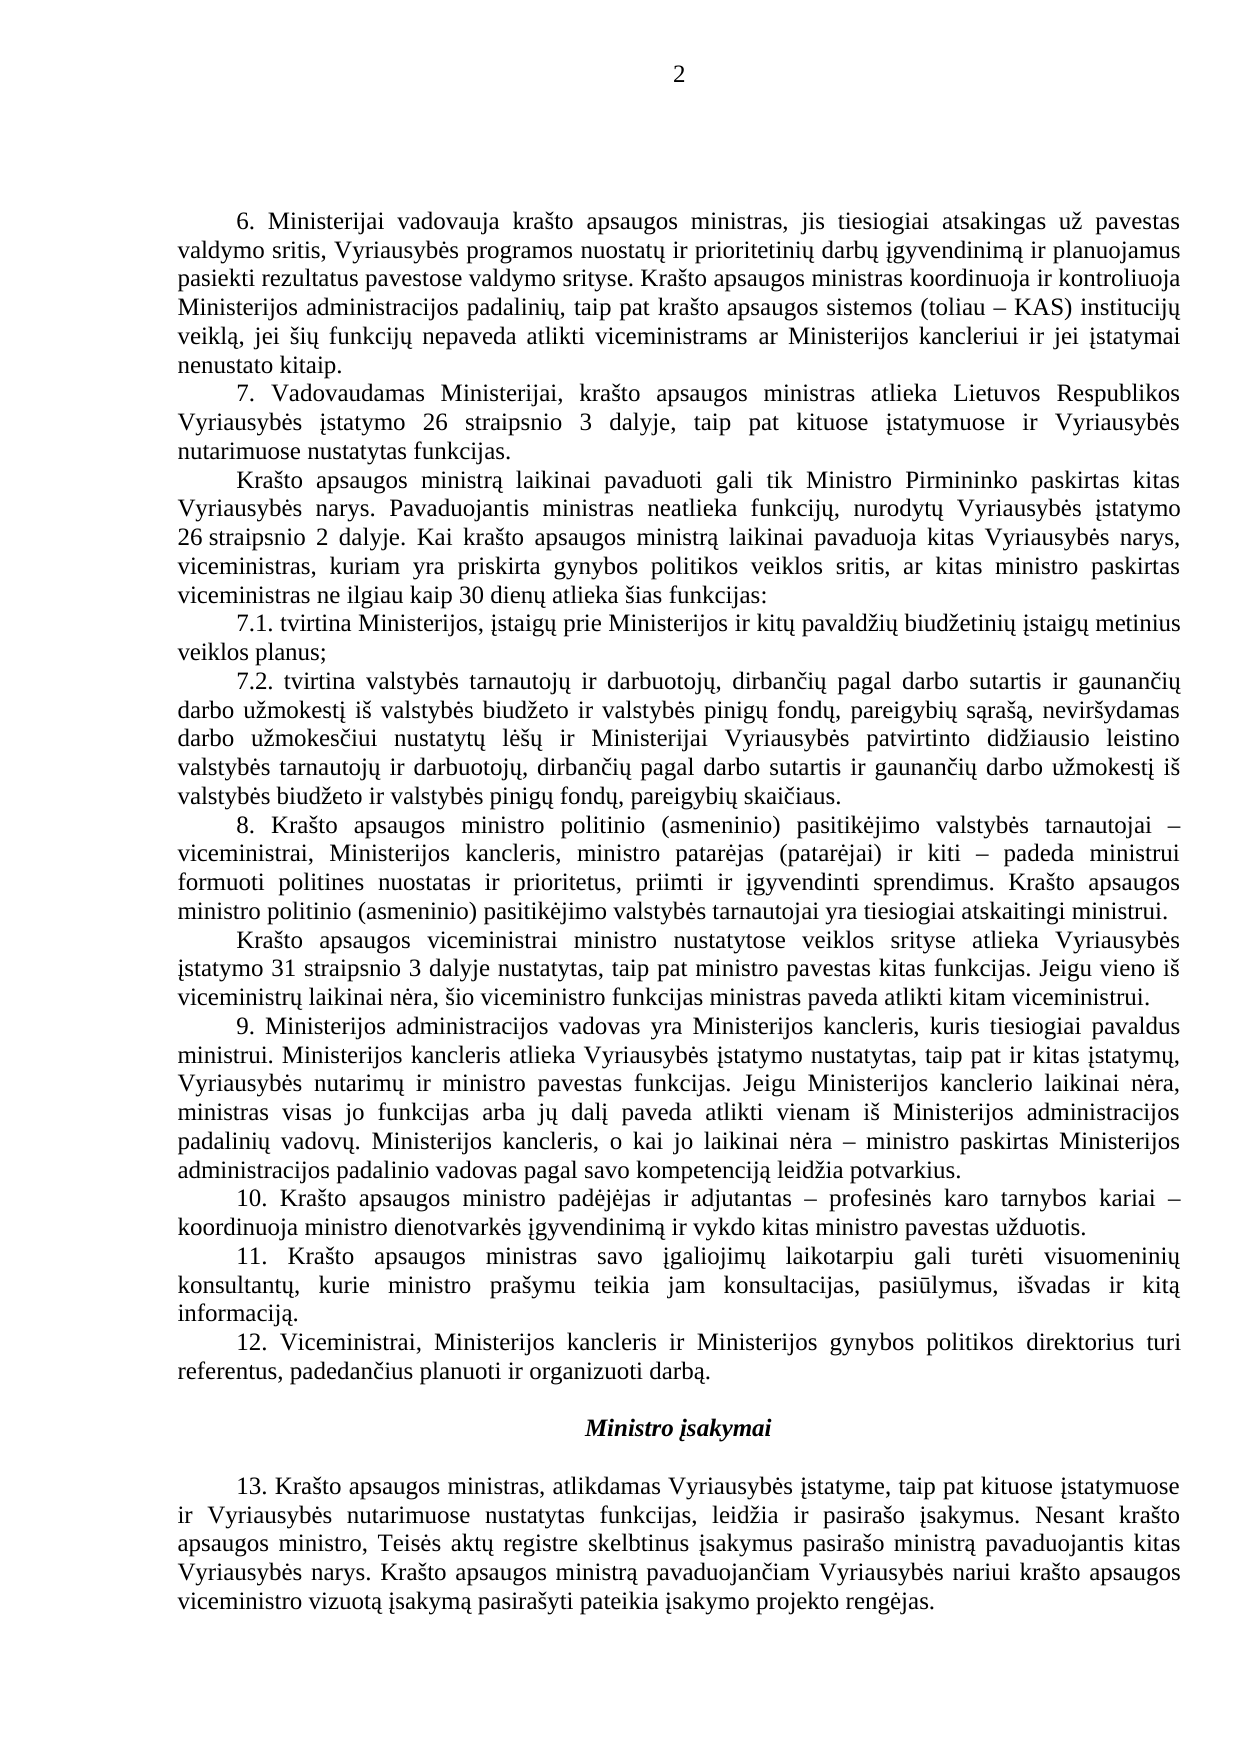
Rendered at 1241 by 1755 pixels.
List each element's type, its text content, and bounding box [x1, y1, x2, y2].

text 13. Krašto apsaugos ministras, atlikdamas Vyriausybės įstatyme, taip pat kituose įstatymuose ir Vyriausybės nutarimuose nustatytas funkcijas, leidžia ir pasirašo įsakymus. Nesant krašto apsaugos ministro, Teisės aktų registre skelbtinus įsakymus pasirašo ministrą pavaduojantis kitas Vyriausybės narys. Krašto apsaugos ministrą pavaduojančiam Vyriausybės nariui krašto apsaugos viceministro vizuotą įsakymą pasirašyti pateikia įsakymo projekto rengėjas. [177, 1471, 1181, 1615]
text 8. Krašto apsaugos ministro politinio (asmeninio) pasitikėjimo valstybės tarnautojai – viceministrai, Ministerijos kancleris, ministro patarėjas (patarėjai) ir kiti – padeda ministrui formuoti politines nuostatas ir prioritetus, priimti ir įgyvendinti sprendimus. Krašto apsaugos ministro politinio (asmeninio) pasitikėjimo valstybės tarnautojai yra tiesiogiai atskaitingi ministrui. [177, 810, 1181, 925]
text Krašto apsaugos ministrą laikinai pavaduoti gali tik Ministro Pirmininko paskirtas kitas Vyriausybės narys. Pavaduojantis ministras neatlieka funkcijų, nurodytų Vyriausybės įstatymo 26 straipsnio 2 dalyje. Kai krašto apsaugos ministrą laikinai pavaduoja kitas Vyriausybės narys, viceministras, kuriam yra priskirta gynybos politikos veiklos sritis, ar kitas ministro paskirtas viceministras ne ilgiau kaip 30 dienų atlieka šias funkcijas: [177, 465, 1181, 608]
text Krašto apsaugos viceministrai ministro nustatytose veiklos srityse atlieka Vyriausybės įstatymo 31 straipsnio 3 dalyje nustatytas, taip pat ministro pavestas kitas funkcijas. Jeigu vieno iš viceministrų laikinai nėra, šio viceministro funkcijas ministras paveda atlikti kitam viceministrui. [177, 925, 1181, 1011]
text 6. Ministerijai vadovauja krašto apsaugos ministras, jis tiesiogiai atsakingas už pavestas valdymo sritis, Vyriausybės programos nuostatų ir prioritetinių darbų įgyvendinimą ir planuojamus pasiekti rezultatus pavestose valdymo srityse. Krašto apsaugos ministras koordinuoja ir kontroliuoja Ministerijos administracijos padalinių, taip pat krašto apsaugos sistemos (toliau – KAS) institucijų veiklą, jei šių funkcijų nepaveda atlikti viceministrams ar Ministerijos kancleriui ir jei įstatymai nenustato kitaip. [177, 206, 1181, 378]
text 7. Vadovaudamas Ministerijai, krašto apsaugos ministras atlieka Lietuvos Respublikos Vyriausybės įstatymo 26 straipsnio 3 dalyje, taip pat kituose įstatymuose ir Vyriausybės nutarimuose nustatytas funkcijas. [177, 378, 1181, 465]
text 7.2. tvirtina valstybės tarnautojų ir darbuotojų, dirbančių pagal darbo sutartis ir gaunančių darbo užmokestį iš valstybės biudžeto ir valstybės pinigų fondų, pareigybių sąrašą, neviršydamas darbo užmokesčiui nustatytų lėšų ir Ministerijai Vyriausybės patvirtinto didžiausio leistino valstybės tarnautojų ir darbuotojų, dirbančių pagal darbo sutartis ir gaunančių darbo užmokestį iš valstybės biudžeto ir valstybės pinigų fondų, pareigybių skaičiaus. [177, 666, 1181, 810]
text Ministro įsakymai [177, 1413, 1181, 1442]
text 10. Krašto apsaugos ministro padėjėjas ir adjutantas – profesinės karo tarnybos kariai – koordinuoja ministro dienotvarkės įgyvendinimą ir vykdo kitas ministro pavestas užduotis. [177, 1183, 1181, 1241]
text 7.1. tvirtina Ministerijos, įstaigų prie Ministerijos ir kitų pavaldžių biudžetinių įstaigų metinius veiklos planus; [177, 608, 1181, 666]
text 12. Viceministrai, Ministerijos kancleris ir Ministerijos gynybos politikos direktorius turi referentus, padedančius planuoti ir organizuoti darbą. [177, 1327, 1181, 1385]
text 11. Krašto apsaugos ministras savo įgaliojimų laikotarpiu gali turėti visuomeninių konsultantų, kurie ministro prašymu teikia jam konsultacijas, pasiūlymus, išvadas ir kitą informaciją. [177, 1241, 1181, 1327]
text 9. Ministerijos administracijos vadovas yra Ministerijos kancleris, kuris tiesiogiai pavaldus ministrui. Ministerijos kancleris atlieka Vyriausybės įstatymo nustatytas, taip pat ir kitas įstatymų, Vyriausybės nutarimų ir ministro pavestas funkcijas. Jeigu Ministerijos kanclerio laikinai nėra, ministras visas jo funkcijas arba jų dalį paveda atlikti vienam iš Ministerijos administracijos padalinių vadovų. Ministerijos kancleris, o kai jo laikinai nėra – ministro paskirtas Ministerijos administracijos padalinio vadovas pagal savo kompetenciją leidžia potvarkius. [177, 1011, 1181, 1183]
